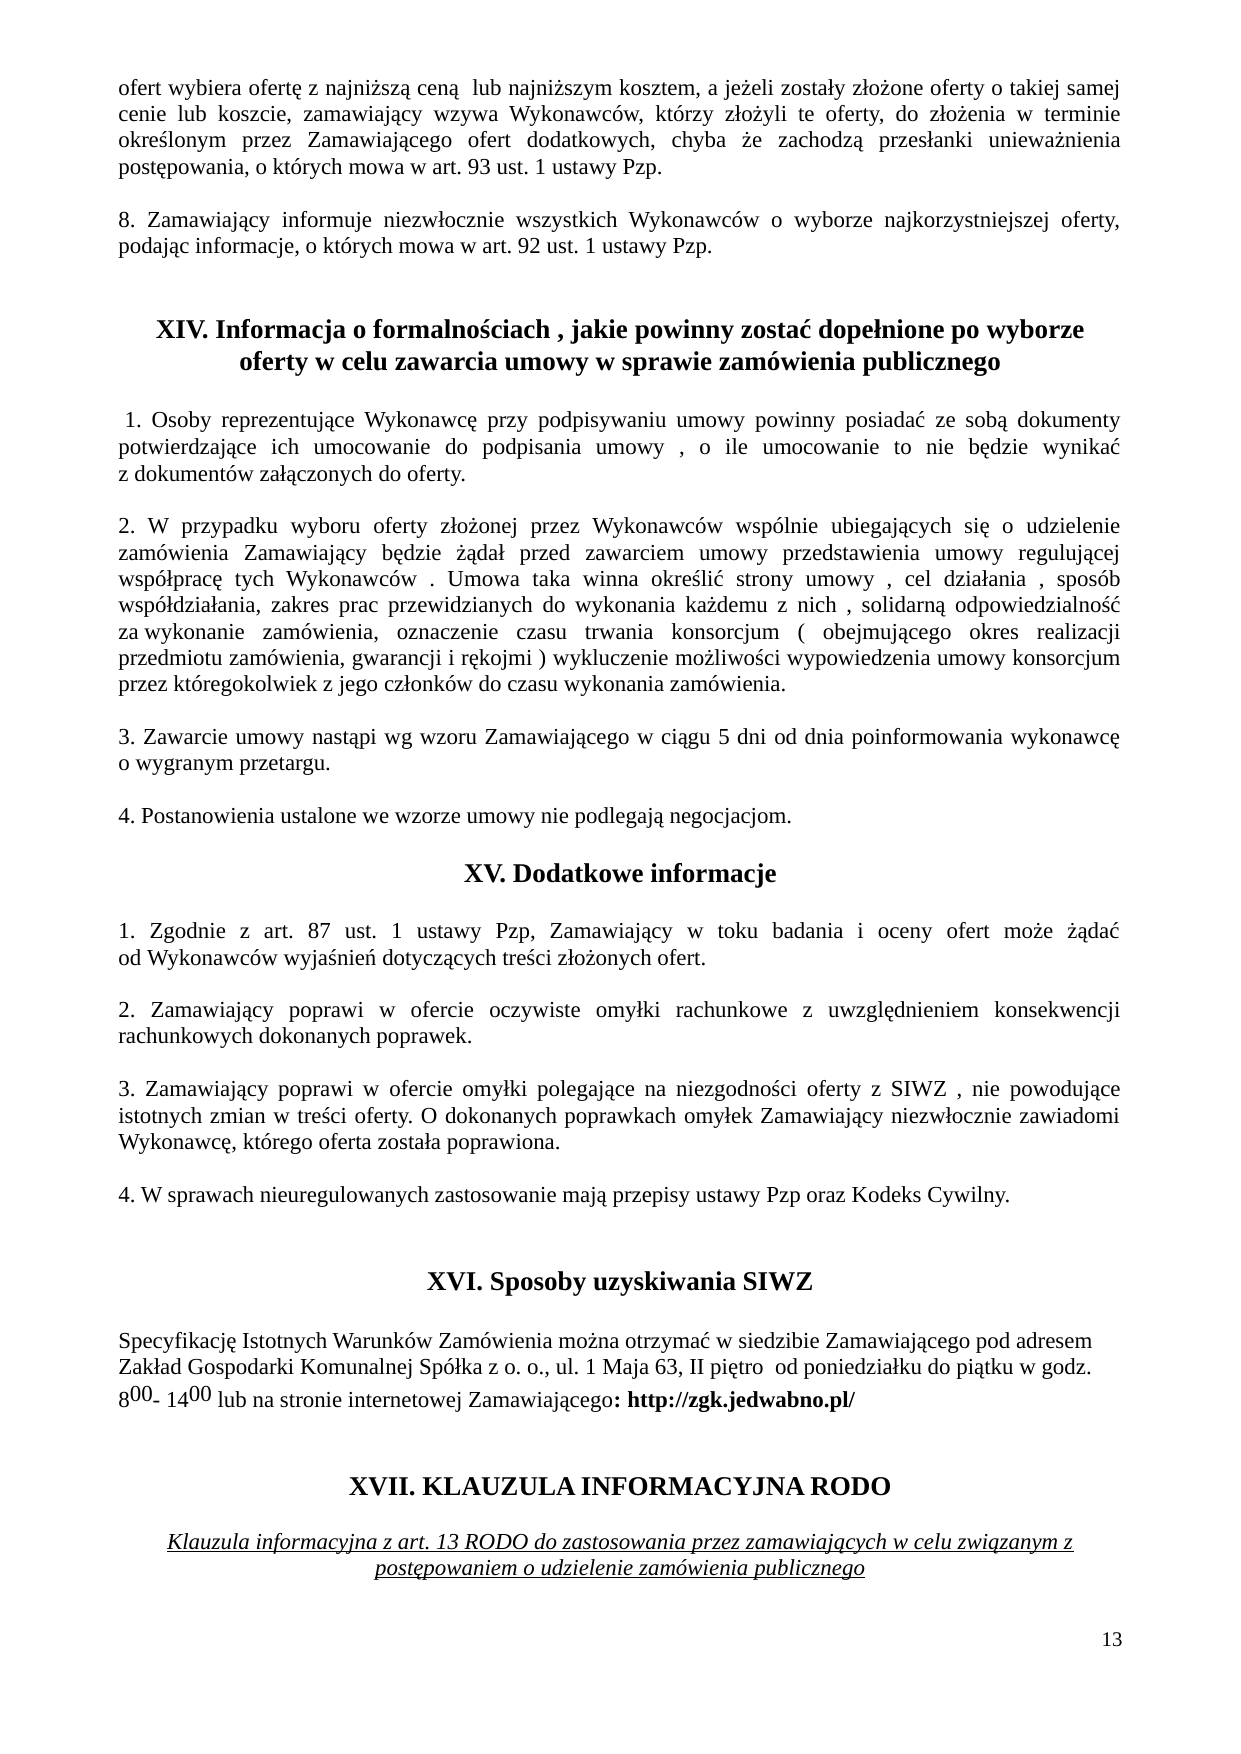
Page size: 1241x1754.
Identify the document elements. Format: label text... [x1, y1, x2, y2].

text XIV. Informacja o formalnościach , jakie powinny zostać dopełnione po wyborze oferty w celu zawarcia umowy w sprawie zamówienia publicznego [118, 313, 1122, 376]
text Klauzula informacyjna z art. 13 RODO do zastosowania przez zamawiających w celu związanym z postępowaniem o udzielenie zamówienia publicznego [118, 1528, 1122, 1581]
text XVII. KLAUZULA INFORMACYJNA RODO [118, 1470, 1122, 1502]
text 2. W przypadku wyboru oferty złożonej przez Wykonawców wspólnie ubiegających się o udzielenie zamówienia Zamawiający będzie żądał przed zawarciem umowy przedstawienia umowy regulującej współpracę tych Wykonawców . Umowa taka winna określić strony umowy , cel działania , sposób współdziałania, zakres prac przewidzianych do wykonania każdemu z nich , solidarną odpowiedzialność za wykonanie zamówienia, oznaczenie czasu trwania konsorcjum ( obejmującego okres realizacji przedmiotu zamówienia, gwarancji i rękojmi ) wykluczenie możliwości wypowiedzenia umowy konsorcjum przez któregokolwiek z jego członków do czasu wykonania zamówienia. [118, 512, 1122, 697]
text 4. W sprawach nieuregulowanych zastosowanie mają przepisy ustawy Pzp oraz Kodeks Cywilny. [118, 1181, 1122, 1207]
text XV. Dodatkowe informacje [118, 857, 1122, 888]
text 3. Zamawiający poprawi w ofercie omyłki polegające na niezgodności oferty z SIWZ , nie powodujące istotnych zmian w treści oferty. O dokonanych poprawkach omyłek Zamawiający niezwłocznie zawiadomi Wykonawcę, którego oferta została poprawiona. [118, 1075, 1122, 1154]
text 1. Osoby reprezentujące Wykonawcę przy podpisywaniu umowy powinny posiadać ze sobą dokumenty potwierdzające ich umocowanie do podpisania umowy , o ile umocowanie to nie będzie wynikać z dokumentów załączonych do oferty. [118, 404, 1122, 486]
text Specyfikację Istotnych Warunków Zamówienia można otrzymać w siedzibie Zamawiającego pod adresem Zakład Gospodarki Komunalnej Spółka z o. o., ul. 1 Maja 63, II piętro od poniedziałku do piątku w godz. 800- 1400 lub na stronie internetowej Zamawiającego: http://zgk.jedwabno.pl/ [118, 1327, 1122, 1413]
text 8. Zamawiający informuje niezwłocznie wszystkich Wykonawców o wyborze najkorzystniejszej oferty, podając informacje, o których mowa w art. 92 ust. 1 ustawy Pzp. [118, 206, 1122, 258]
text 4. Postanowienia ustalone we wzorze umowy nie podlegają negocjacjom. [118, 802, 1122, 828]
text 2. Zamawiający poprawi w ofercie oczywiste omyłki rachunkowe z uwzględnieniem konsekwencji rachunkowych dokonanych poprawek. [118, 996, 1122, 1049]
text ofert wybiera ofertę z najniższą ceną lub najniższym kosztem, a jeżeli zostały złożone oferty o takiej samej cenie lub koszcie, zamawiający wzywa Wykonawców, którzy złożyli te oferty, do złożenia w terminie określonym przez Zamawiającego ofert dodatkowych, chyba że zachodzą przesłanki unieważnienia postępowania, o których mowa w art. 93 ust. 1 ustawy Pzp. [118, 74, 1122, 179]
text 3. Zawarcie umowy nastąpi wg wzoru Zamawiającego w ciągu 5 dni od dnia poinformowania wykonawcę o wygranym przetargu. [118, 723, 1122, 776]
text 1. Zgodnie z art. 87 ust. 1 ustawy Pzp, Zamawiający w toku badania i oceny ofert może żądać od Wykonawców wyjaśnień dotyczących treści złożonych ofert. [118, 917, 1122, 970]
text XVI. Sposoby uzyskiwania SIWZ [118, 1264, 1122, 1296]
